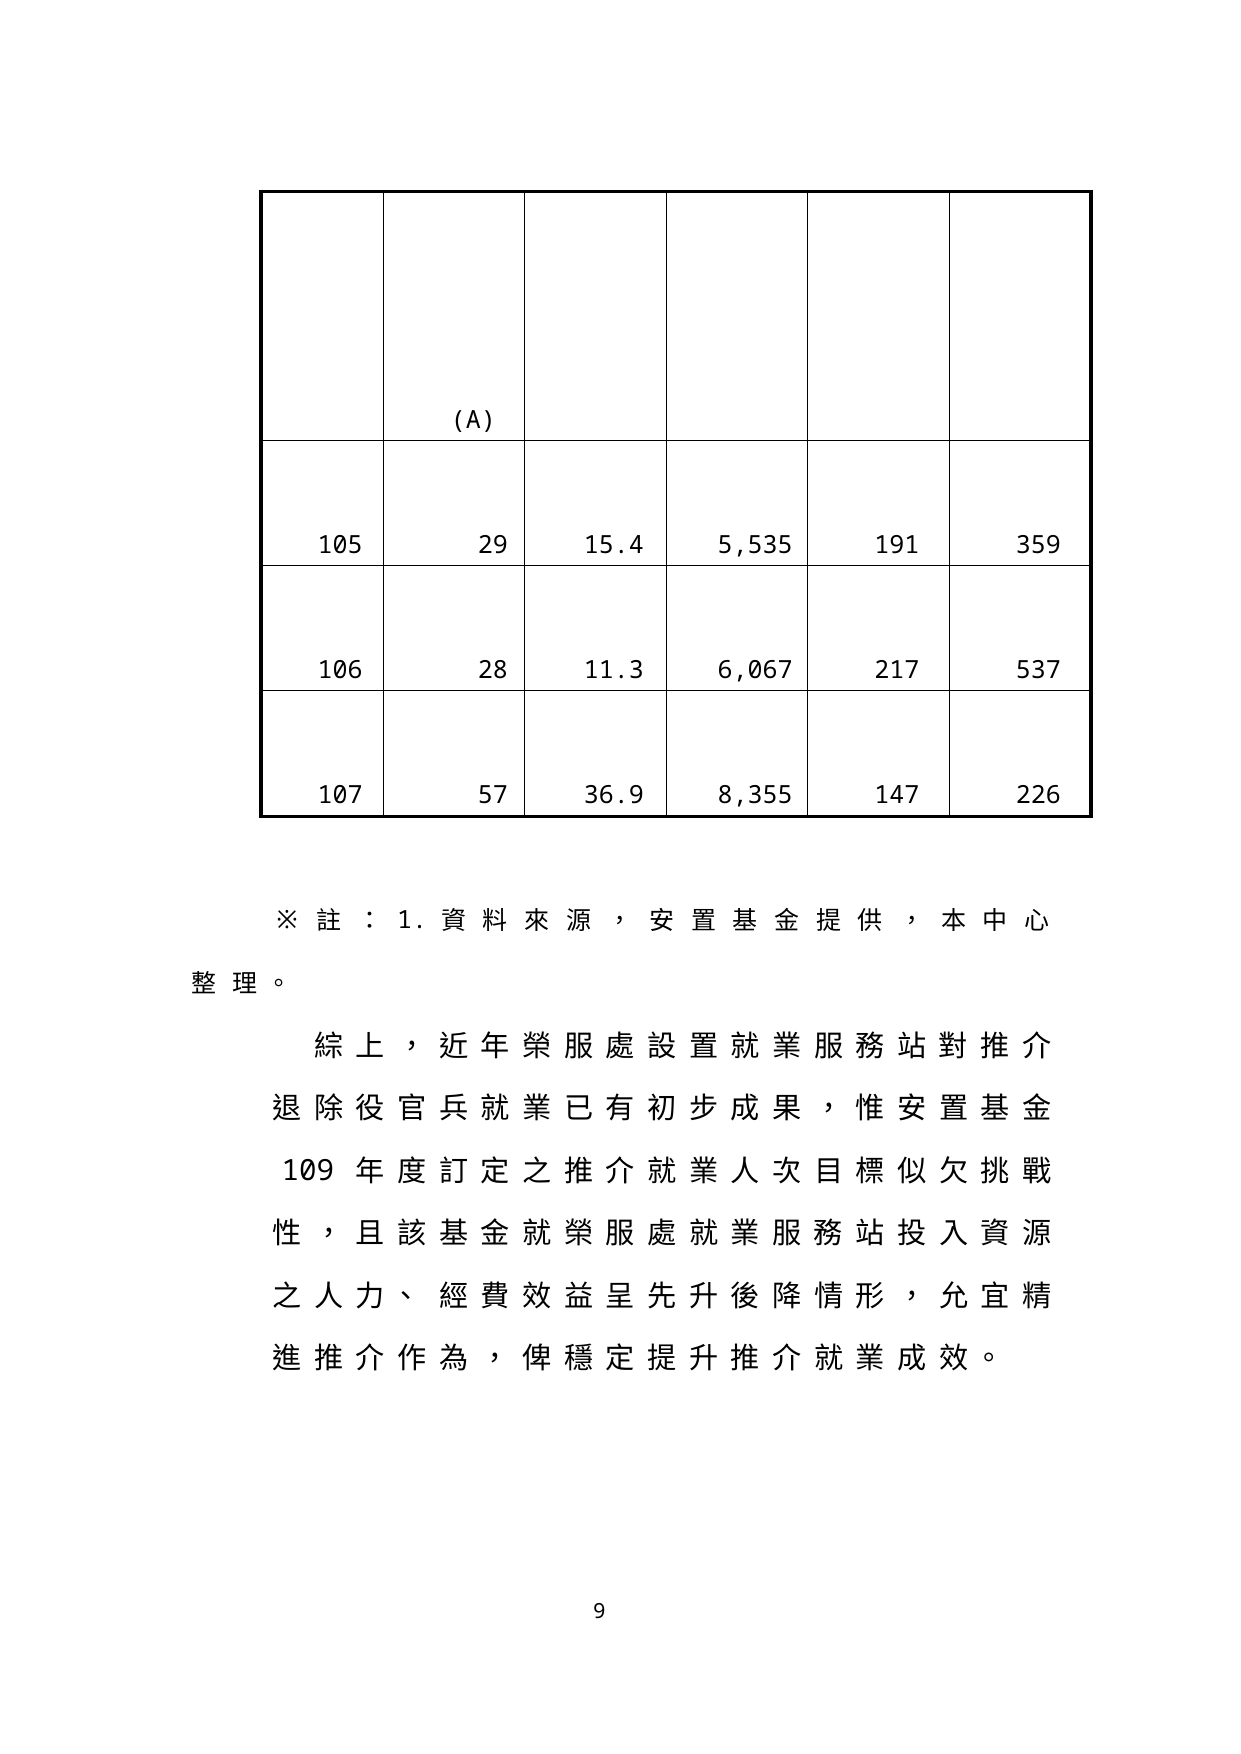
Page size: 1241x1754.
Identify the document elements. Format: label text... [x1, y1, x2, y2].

table_cell 191 [808, 441, 949, 564]
table_header [950, 193, 1089, 439]
table_cell 5,535 [667, 441, 807, 564]
table_header [525, 193, 666, 439]
table_cell 217 [808, 566, 949, 689]
table_cell 11.3 [525, 566, 666, 689]
table_cell 29 [384, 441, 524, 564]
table_cell 537 [950, 566, 1089, 689]
text 綜上，近年榮服處設置就業服務站對推介退除役官兵就業已有初步成果，惟安置基金109年度訂定之推介就業人次目標似欠挑戰性，且該基金就榮服處就業服務站投入資源之人力、經費效益呈先升後降情形，允宜精進推介作為，俾穩定提升推介就業成效。 [242, 1002, 1058, 1377]
table_header [808, 193, 949, 439]
table_cell 226 [950, 691, 1089, 814]
table_cell 8,355 [667, 691, 807, 814]
table_cell 36.9 [525, 691, 666, 814]
table_cell 57 [384, 691, 524, 814]
table_cell 15.4 [525, 441, 666, 564]
table_cell 106 [263, 566, 383, 689]
table_header (A) [384, 193, 524, 439]
table_cell 107 [263, 691, 383, 814]
table_cell 6,067 [667, 566, 807, 689]
table_cell 147 [808, 691, 949, 814]
text ※註：1.資料來源，安置基金提供，本中心整理。 [183, 877, 1058, 1002]
table_cell 28 [384, 566, 524, 689]
table_cell 359 [950, 441, 1089, 564]
table_cell 105 [263, 441, 383, 564]
table_header [667, 193, 807, 439]
table_header [263, 193, 383, 439]
